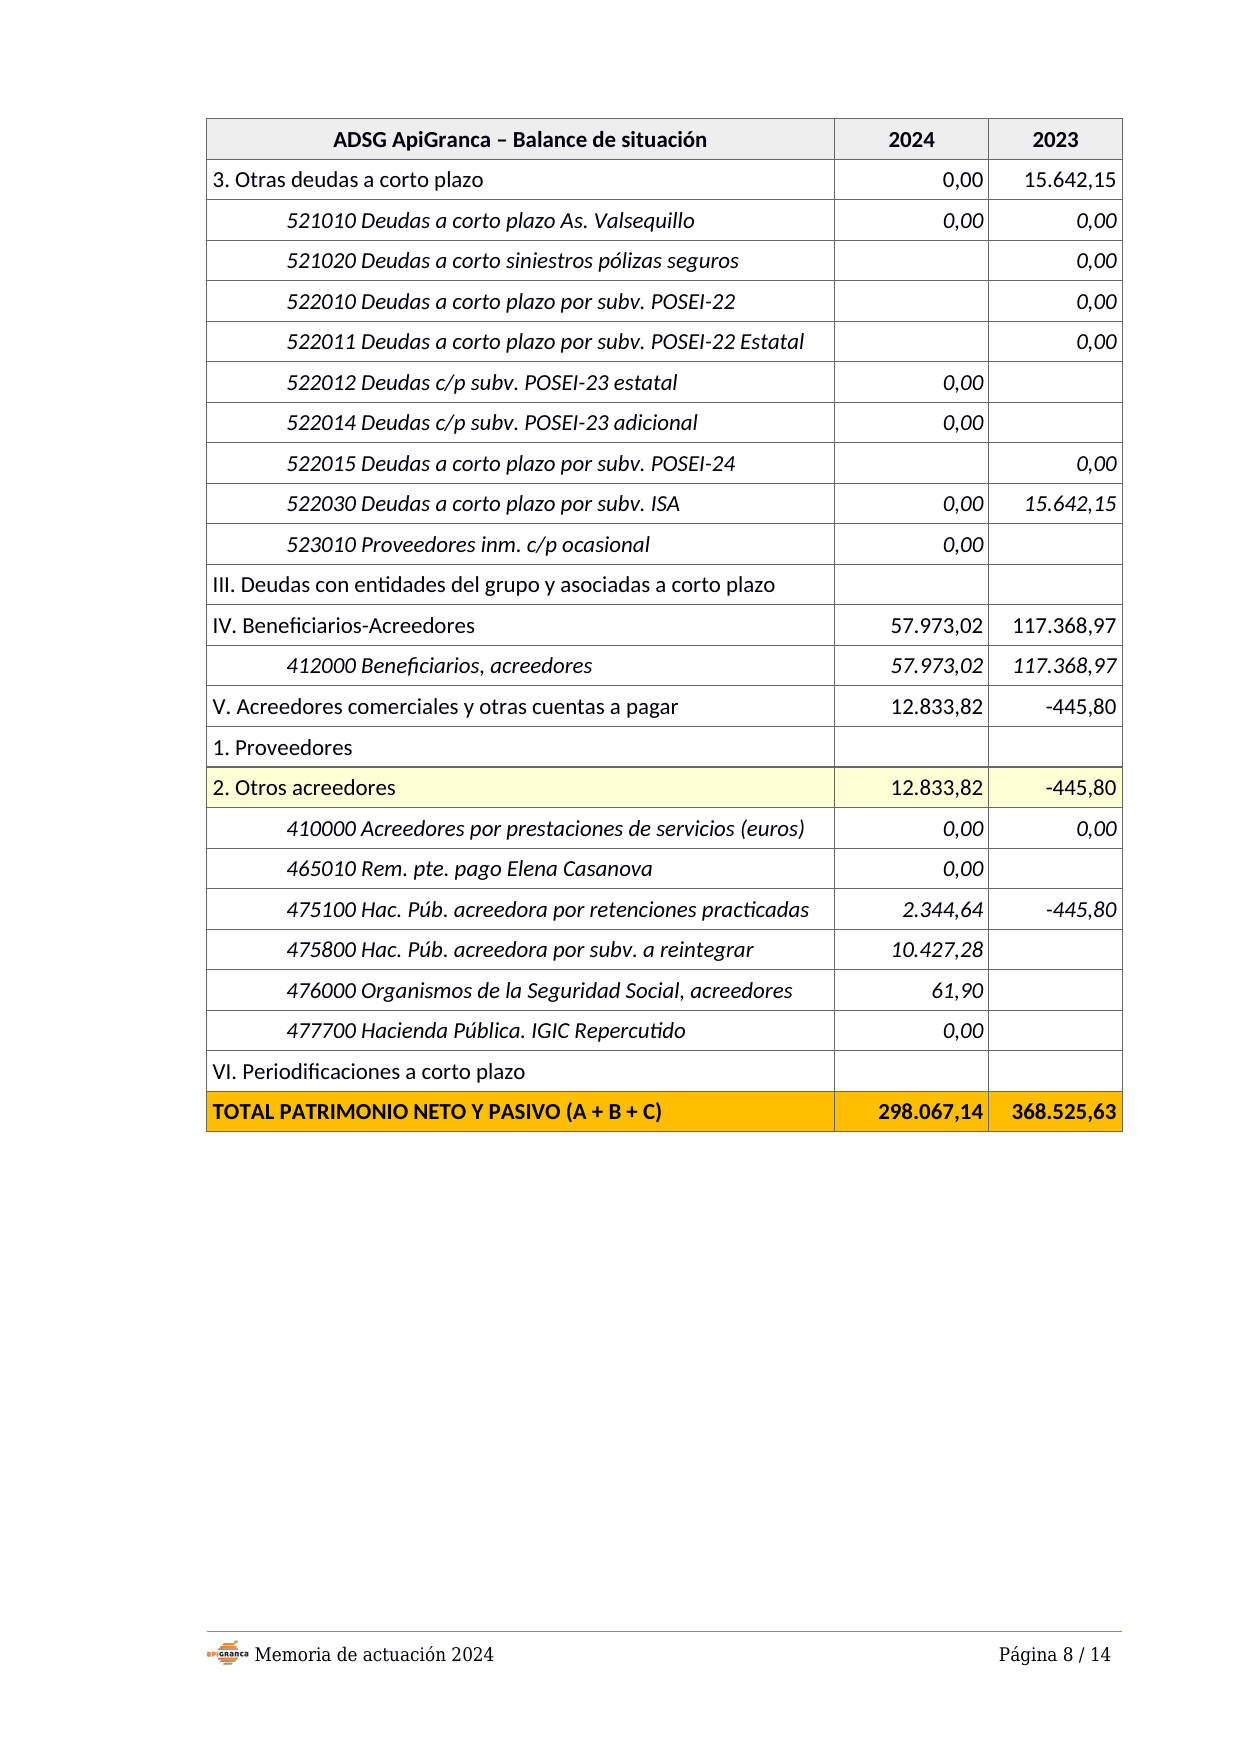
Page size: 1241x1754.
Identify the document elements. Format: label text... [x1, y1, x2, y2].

table_cell 521020 Deudas a corto siniestros pólizas seguros [207, 241, 834, 280]
table_cell 522010 Deudas a corto plazo por subv. POSEI-22 [207, 281, 834, 321]
table_cell [989, 849, 1122, 888]
table_cell [835, 281, 988, 321]
table_cell -445,80 [989, 768, 1122, 807]
table_cell [989, 362, 1122, 402]
table_cell [835, 565, 988, 604]
table_cell [989, 727, 1122, 766]
table_cell 0,00 [989, 281, 1122, 321]
table_cell 2.344,64 [835, 889, 988, 928]
table_cell -445,80 [989, 686, 1122, 726]
table_cell TOTAL PATRIMONIO NETO Y PASIVO (A + B + C) [207, 1092, 834, 1131]
table_cell [989, 970, 1122, 1009]
table_cell 15.642,15 [989, 484, 1122, 523]
table_cell [835, 443, 988, 483]
table_cell 0,00 [835, 362, 988, 402]
table_cell 523010 Proveedores inm. c/p ocasional [207, 524, 834, 564]
table_cell 368.525,63 [989, 1092, 1122, 1131]
table_cell VI. Periodificaciones a corto plazo [207, 1051, 834, 1091]
table_cell 0,00 [835, 808, 988, 847]
table_cell 0,00 [835, 1011, 988, 1050]
table_cell -445,80 [989, 889, 1122, 928]
table_cell [989, 524, 1122, 564]
table_cell 117.368,97 [989, 605, 1122, 645]
table_cell 475800 Hac. Púb. acreedora por subv. a reintegrar [207, 930, 834, 969]
table_cell 476000 Organismos de la Seguridad Social, acreedores [207, 970, 834, 1009]
table_cell 522015 Deudas a corto plazo por subv. POSEI-24 [207, 443, 834, 483]
table_cell 522012 Deudas c/p subv. POSEI-23 estatal [207, 362, 834, 402]
table_cell 0,00 [835, 200, 988, 240]
table_header ADSG ApiGranca – Balance de situación [207, 119, 834, 159]
table_cell 522011 Deudas a corto plazo por subv. POSEI-22 Estatal [207, 322, 834, 361]
table_header 2023 [989, 119, 1122, 159]
table_cell [989, 930, 1122, 969]
table_cell 477700 Hacienda Pública. IGIC Repercutido [207, 1011, 834, 1050]
table_cell 15.642,15 [989, 160, 1122, 199]
table_cell [989, 1011, 1122, 1050]
picture [206, 1640, 249, 1665]
table_cell 3. Otras deudas a corto plazo [207, 160, 834, 199]
table_cell V. Acreedores comerciales y otras cuentas a pagar [207, 686, 834, 726]
table_cell 0,00 [835, 484, 988, 523]
table_cell 0,00 [989, 322, 1122, 361]
table_cell [989, 403, 1122, 442]
table_cell 410000 Acreedores por prestaciones de servicios (euros) [207, 808, 834, 847]
table_header 2024 [835, 119, 988, 159]
table_cell 0,00 [835, 849, 988, 888]
table_cell 298.067,14 [835, 1092, 988, 1131]
table_cell 0,00 [835, 403, 988, 442]
table_cell [835, 727, 988, 766]
table_cell 12.833,82 [835, 686, 988, 726]
table_cell III. Deudas con entidades del grupo y asociadas a corto plazo [207, 565, 834, 604]
table_cell IV. Beneficiarios-Acreedores [207, 605, 834, 645]
table_cell 0,00 [835, 160, 988, 199]
table_cell 475100 Hac. Púb. acreedora por retenciones practicadas [207, 889, 834, 928]
table_cell 117.368,97 [989, 646, 1122, 685]
table_cell 0,00 [989, 200, 1122, 240]
table_cell 465010 Rem. pte. pago Elena Casanova [207, 849, 834, 888]
table_cell 2. Otros acreedores [207, 768, 834, 807]
table_cell 0,00 [989, 808, 1122, 847]
table_cell 0,00 [835, 524, 988, 564]
table_cell 412000 Beneficiarios, acreedores [207, 646, 834, 685]
table_cell [989, 1051, 1122, 1091]
table_cell 10.427,28 [835, 930, 988, 969]
table_cell 57.973,02 [835, 646, 988, 685]
table_cell [835, 322, 988, 361]
table_cell 57.973,02 [835, 605, 988, 645]
table_cell 522030 Deudas a corto plazo por subv. ISA [207, 484, 834, 523]
table_cell 1. Proveedores [207, 727, 834, 766]
table_cell 12.833,82 [835, 768, 988, 807]
table_cell [835, 1051, 988, 1091]
table_cell 0,00 [989, 241, 1122, 280]
table_cell 522014 Deudas c/p subv. POSEI-23 adicional [207, 403, 834, 442]
table_cell [835, 241, 988, 280]
table_cell [989, 565, 1122, 604]
table_cell 0,00 [989, 443, 1122, 483]
table_cell 61,90 [835, 970, 988, 1009]
table_cell 521010 Deudas a corto plazo As. Valsequillo [207, 200, 834, 240]
